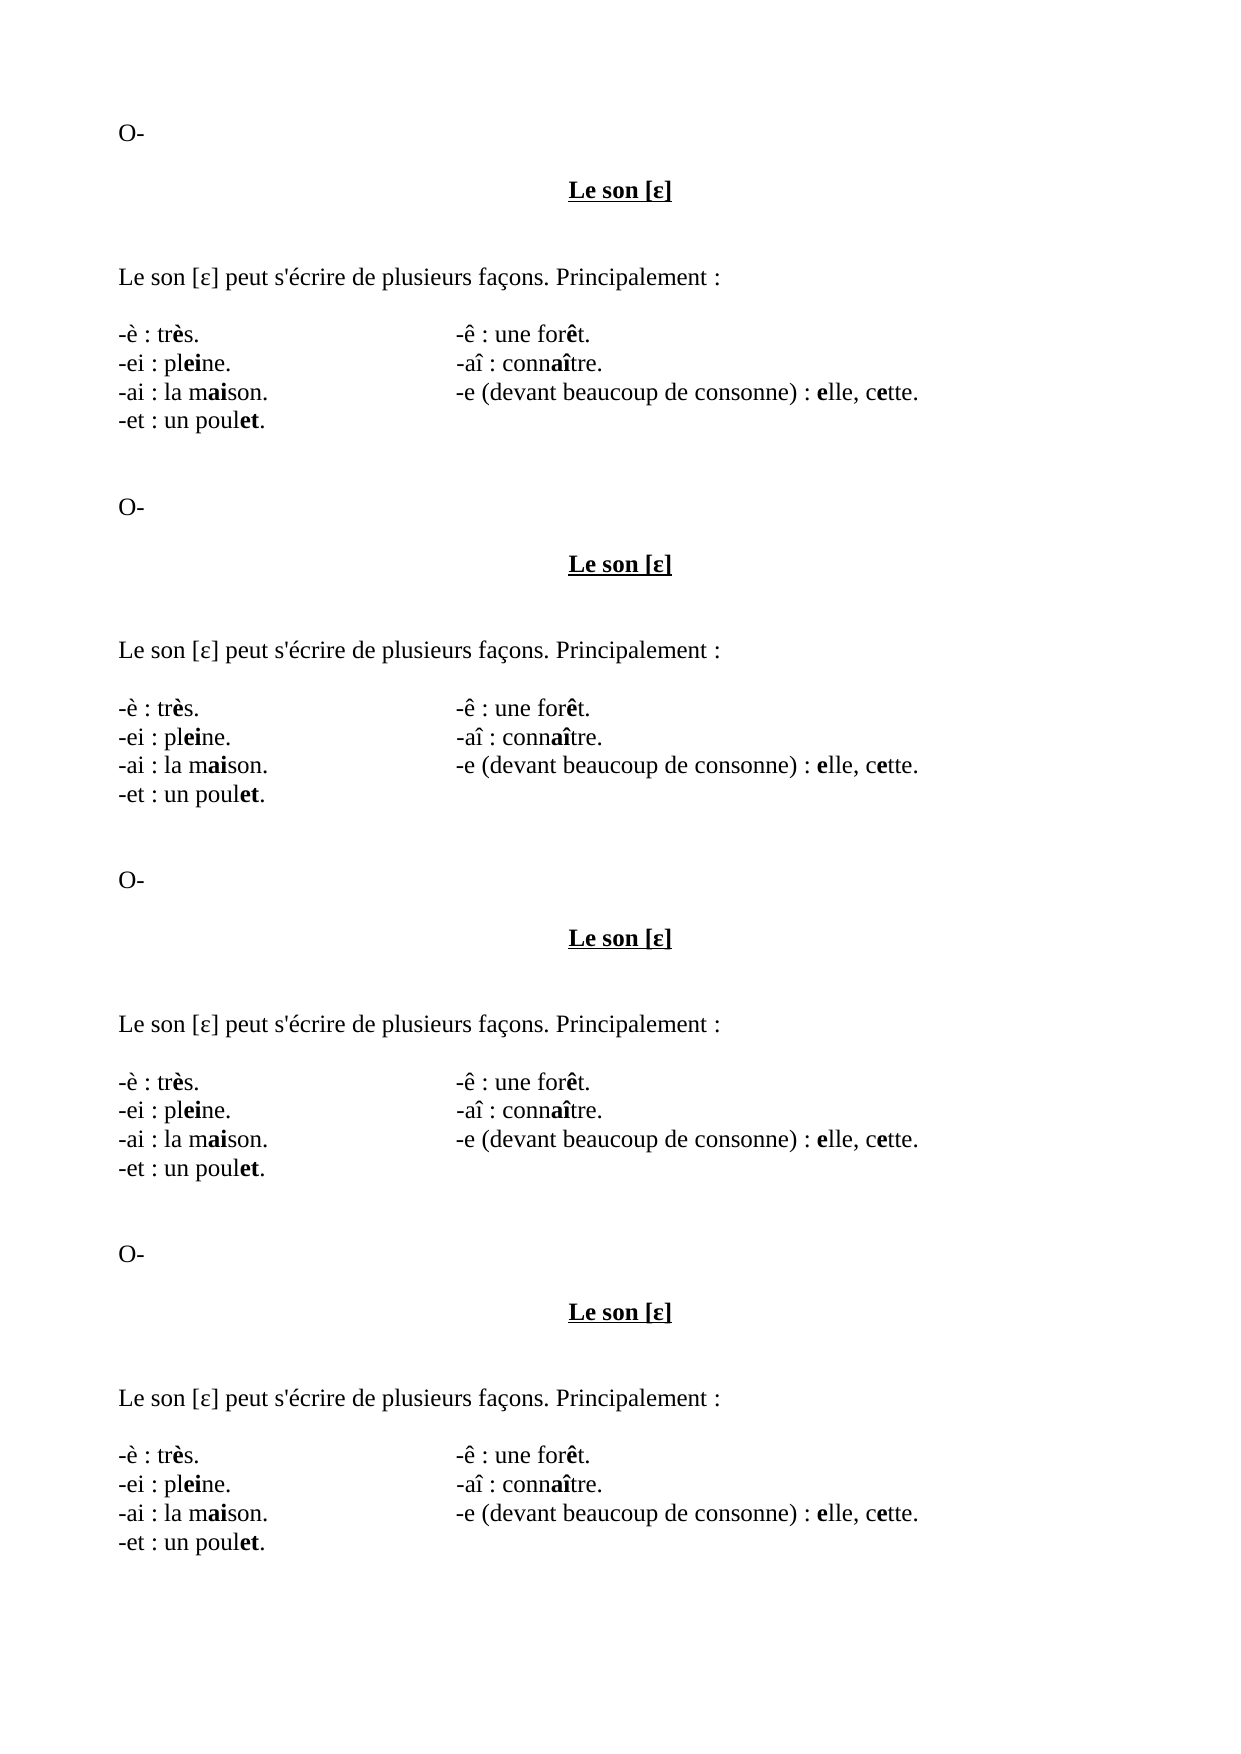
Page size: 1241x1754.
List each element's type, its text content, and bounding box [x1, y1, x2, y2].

text -ai : la maison. -e (devant beaucoup de consonne) : elle, cette. [118, 1124, 1122, 1153]
text -ai : la maison. -e (devant beaucoup de consonne) : elle, cette. [118, 1498, 1122, 1527]
text Le son [ɛ] peut s'écrire de plusieurs façons. Principalement : [118, 1009, 1122, 1038]
text -ei : pleine. -aî : connaître. [118, 348, 1122, 377]
text -ei : pleine. -aî : connaître. [118, 1096, 1122, 1124]
text Le son [ɛ] [118, 549, 1122, 578]
text -et : un poulet. [118, 779, 1122, 808]
text -et : un poulet. [118, 406, 1122, 434]
text -è : très. -ê : une forêt. [118, 1067, 1122, 1096]
text Le son [ɛ] [118, 923, 1122, 952]
text -ei : pleine. -aî : connaître. [118, 722, 1122, 751]
text -è : très. -ê : une forêt. [118, 319, 1122, 348]
text O- [118, 492, 1122, 521]
text Le son [ɛ] [118, 176, 1122, 204]
text -et : un poulet. [118, 1527, 1122, 1556]
text O- [118, 118, 1122, 147]
text -ei : pleine. -aî : connaître. [118, 1469, 1122, 1498]
text -è : très. -ê : une forêt. [118, 693, 1122, 722]
text Le son [ɛ] peut s'écrire de plusieurs façons. Principalement : [118, 636, 1122, 664]
text -è : très. -ê : une forêt. [118, 1441, 1122, 1469]
text -ai : la maison. -e (devant beaucoup de consonne) : elle, cette. [118, 377, 1122, 406]
text -ai : la maison. -e (devant beaucoup de consonne) : elle, cette. [118, 751, 1122, 779]
text Le son [ɛ] [118, 1297, 1122, 1326]
text O- [118, 866, 1122, 894]
text -et : un poulet. [118, 1153, 1122, 1182]
text O- [118, 1239, 1122, 1268]
text Le son [ɛ] peut s'écrire de plusieurs façons. Principalement : [118, 1383, 1122, 1412]
text Le son [ɛ] peut s'écrire de plusieurs façons. Principalement : [118, 262, 1122, 291]
